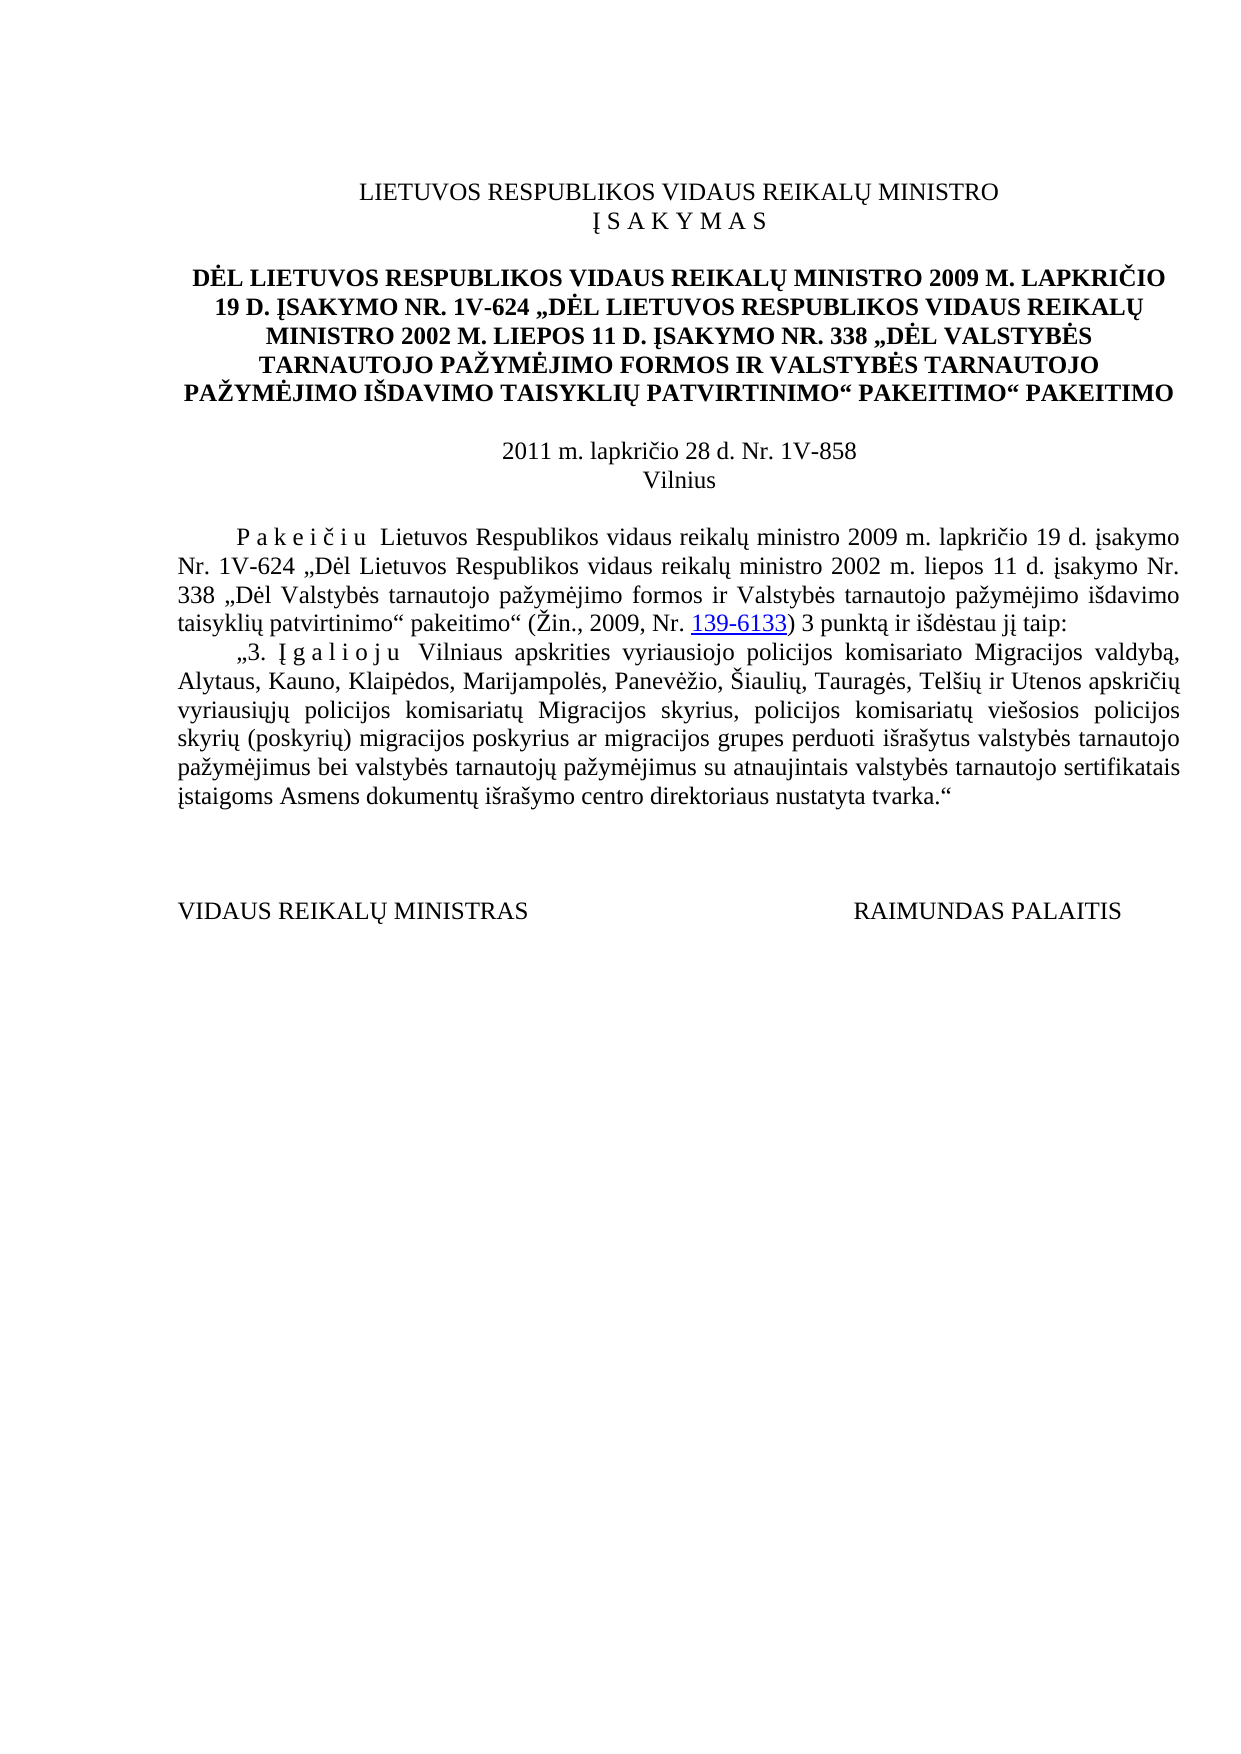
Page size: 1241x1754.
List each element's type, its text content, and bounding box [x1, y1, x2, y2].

text Vidaus reikalų ministras Raimundas Palaitis [177, 896, 1181, 925]
text LIETUVOS RESPUBLIKOS VIDAUS REIKALŲ MINISTRO [177, 177, 1181, 206]
text „3. Įgalioju Vilniaus apskrities vyriausiojo policijos komisariato Migracijos valdybą, Alytaus, Kauno, Klaipėdos, Marijampolės, Panevėžio, Šiaulių, Tauragės, Telšių ir Utenos apskričių vyriausiųjų policijos komisariatų Migracijos skyrius, policijos komisariatų viešosios policijos skyrių (poskyrių) migracijos poskyrius ar migracijos grupes perduoti išrašytus valstybės tarnautojo pažymėjimus bei valstybės tarnautojų pažymėjimus su atnaujintais valstybės tarnautojo sertifikatais įstaigoms Asmens dokumentų išrašymo centro direktoriaus nustatyta tvarka.“ [177, 637, 1181, 810]
text Vilnius [177, 465, 1181, 493]
text DĖL LIETUVOS RESPUBLIKOS VIDAUS REIKALŲ MINISTRO 2009 M. LAPKRIČIO 19 D. ĮSAKYMO Nr. 1V-624 „DĖL LIETUVOS RESPUBLIKOS VIDAUS REIKALŲ MINISTRO 2002 M. LIEPOS 11 D. ĮSAKYMO Nr. 338 „DĖL VALSTYBĖS TARNAUTOJO PAŽYMĖJIMO FORMOS IR VALSTYBĖS TARNAUTOJO PAŽYMĖJIMO IŠDAVIMO TAISYKLIŲ PATVIRTINIMO“ PAKEITIMO“ PAKEITIMO [177, 263, 1181, 407]
text 2011 m. lapkričio 28 d. Nr. 1V-858 [177, 436, 1181, 465]
text Pakeičiu Lietuvos Respublikos vidaus reikalų ministro 2009 m. lapkričio 19 d. įsakymo Nr. 1V-624 „Dėl Lietuvos Respublikos vidaus reikalų ministro 2002 m. liepos 11 d. įsakymo Nr. 338 „Dėl Valstybės tarnautojo pažymėjimo formos ir Valstybės tarnautojo pažymėjimo išdavimo taisyklių patvirtinimo“ pakeitimo“ (Žin., 2009, Nr. 139-6133) 3 punktą ir išdėstau jį taip: [177, 522, 1181, 637]
text ĮSAKYMAS [177, 206, 1181, 235]
